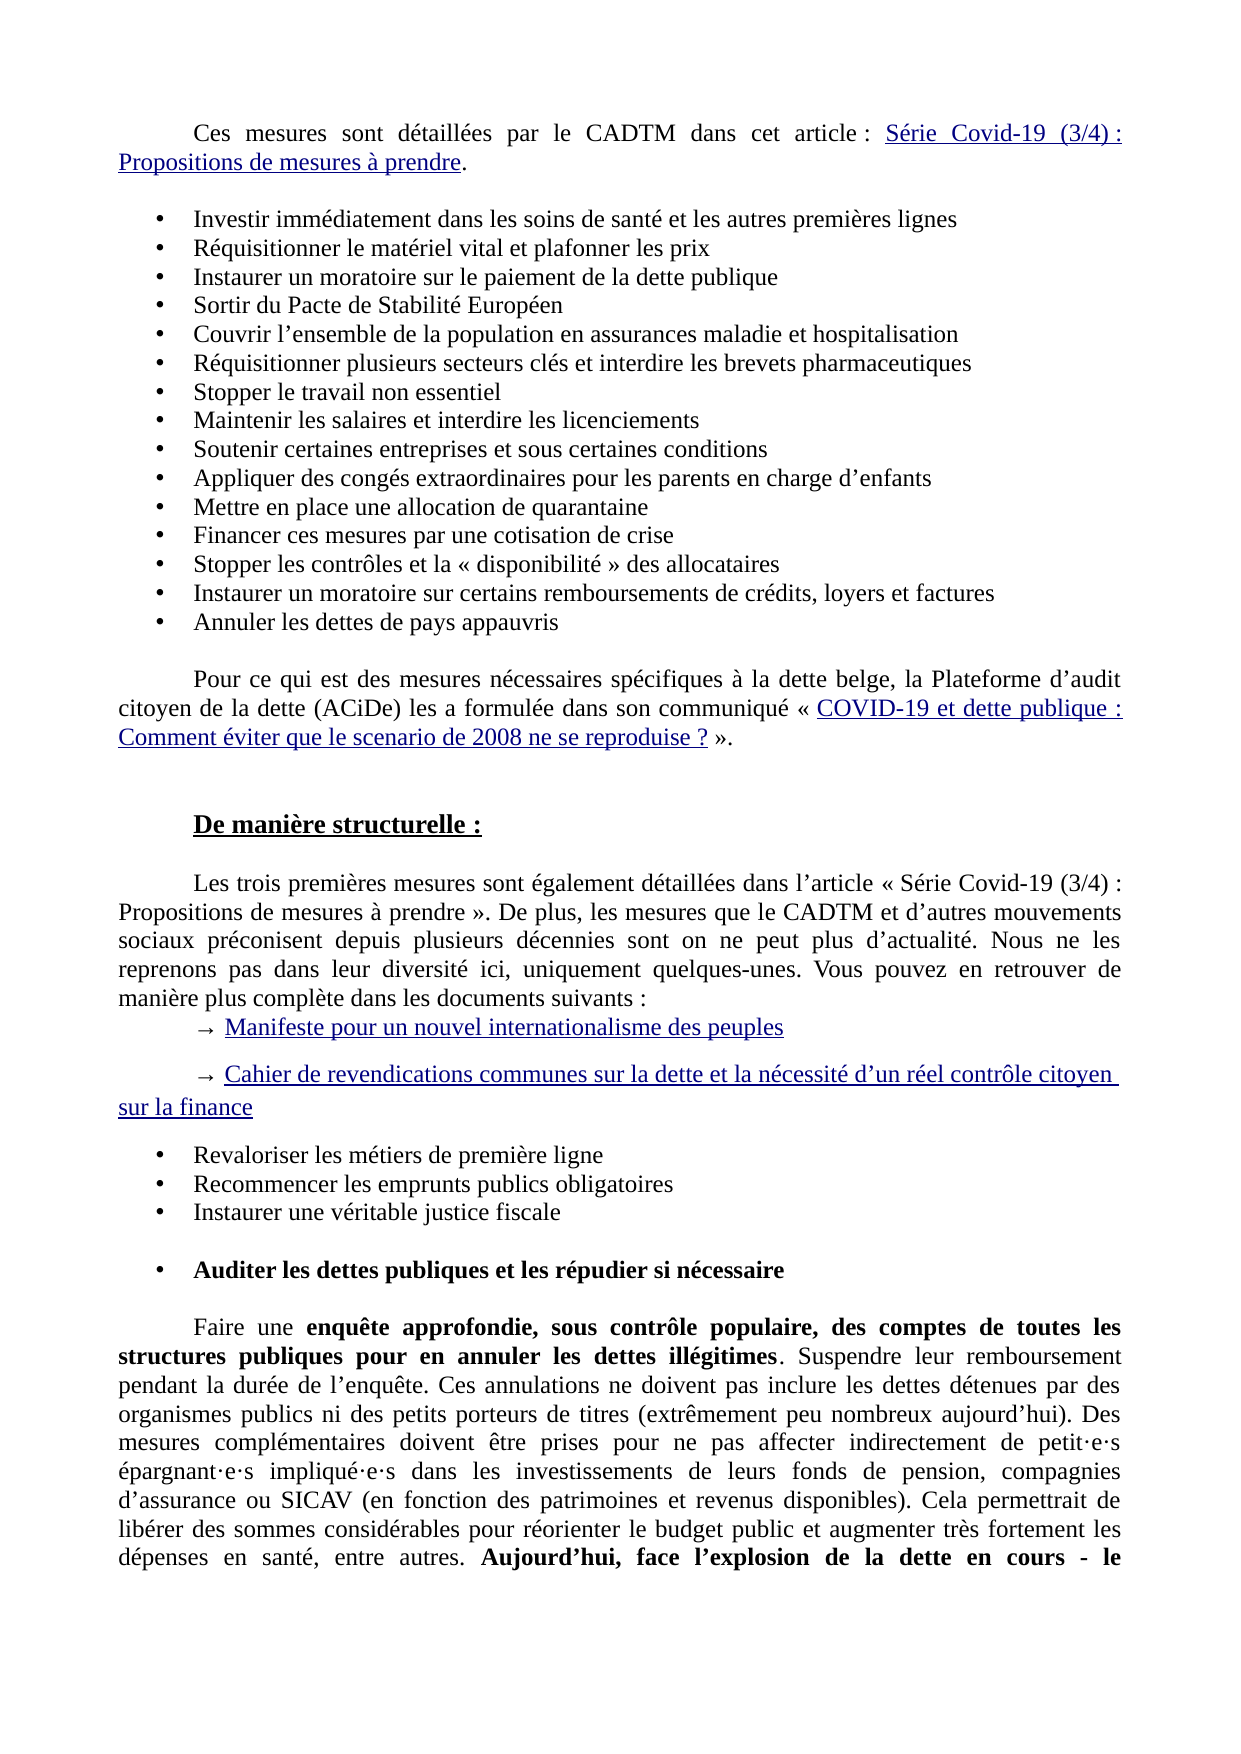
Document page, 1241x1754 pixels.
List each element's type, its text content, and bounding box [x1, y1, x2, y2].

list Stopper les contrôles et la « disponibilité » des allocataires [156, 549, 1122, 578]
text → Cahier de revendications communes sur la dette et la nécessité d’un réel contrôle citoyen sur la finance [118, 1059, 1122, 1121]
text Pour ce qui est des mesures nécessaires spécifiques à la dette belge, la Plateforme d’audit citoyen de la dette (ACiDe) les a formulée dans son communiqué « COVID-19 et dette publique : Comment éviter que le scenario de 2008 ne se reproduise ? ». [118, 664, 1122, 751]
list Réquisitionner le matériel vital et plafonner les prix [156, 233, 1122, 262]
list Instaurer une véritable justice fiscale [156, 1197, 1122, 1226]
text De manière structurelle : [118, 808, 1122, 839]
list Réquisitionner plusieurs secteurs clés et interdire les brevets pharmaceutiques [156, 348, 1122, 377]
list Revaloriser les métiers de première ligne [156, 1140, 1122, 1169]
text Les trois premières mesures sont également détaillées dans l’article « Série Covid-19 (3/4) : Propositions de mesures à prendre ». De plus, les mesures que le CADTM et d’autres mouvements sociaux préconisent depuis plusieurs décennies sont on ne peut plus d’actualité. Nous ne les reprenons pas dans leur diversité ici, uniquement quelques-unes. Vous pouvez en retrouver de manière plus complète dans les documents suivants : [118, 868, 1122, 1012]
list Sortir du Pacte de Stabilité Européen [156, 291, 1122, 319]
list Instaurer un moratoire sur le paiement de la dette publique [156, 262, 1122, 291]
list Mettre en place une allocation de quarantaine [156, 492, 1122, 521]
list Investir immédiatement dans les soins de santé et les autres premières lignes [156, 204, 1122, 233]
list Financer ces mesures par une cotisation de crise [156, 521, 1122, 549]
list Couvrir l’ensemble de la population en assurances maladie et hospitalisation [156, 319, 1122, 348]
list Auditer les dettes publiques et les répudier si nécessaire [156, 1255, 1122, 1284]
text → Manifeste pour un nouvel internationalisme des peuples [118, 1012, 1122, 1041]
list Instaurer un moratoire sur certains remboursements de crédits, loyers et factures [156, 578, 1122, 607]
text Ces mesures sont détaillées par le CADTM dans cet article : Série Covid-19 (3/4) : Propositions de mesures à prendre. [118, 118, 1122, 176]
list Stopper le travail non essentiel [156, 377, 1122, 406]
list Soutenir certaines entreprises et sous certaines conditions [156, 434, 1122, 463]
list Recommencer les emprunts publics obligatoires [156, 1169, 1122, 1197]
list Appliquer des congés extraordinaires pour les parents en charge d’enfants [156, 463, 1122, 492]
list Annuler les dettes de pays appauvris [156, 607, 1122, 636]
list Maintenir les salaires et interdire les licenciements [156, 406, 1122, 434]
text Faire une enquête approfondie, sous contrôle populaire, des comptes de toutes les structures publiques pour en annuler les dettes illégitimes. Suspendre leur remboursement pendant la durée de l’enquête. Ces annulations ne doivent pas inclure les dettes détenues par des organismes publics ni des petits porteurs de titres (extrêmement peu nombreux aujourd’hui). Des mesures complémentaires doivent être prises pour ne pas affecter indirectement de petit·e·s épargnant·e·s impliqué·e·s dans les investissements de leurs fonds de pension, compagnies d’assurance ou SICAV (en fonction des patrimoines et revenus disponibles). Cela permettrait de libérer des sommes considérables pour réorienter le budget public et augmenter très fortement les dépenses en santé, entre autres. Aujourd’hui, face l’explosion de la dette en cours - le [118, 1312, 1122, 1571]
